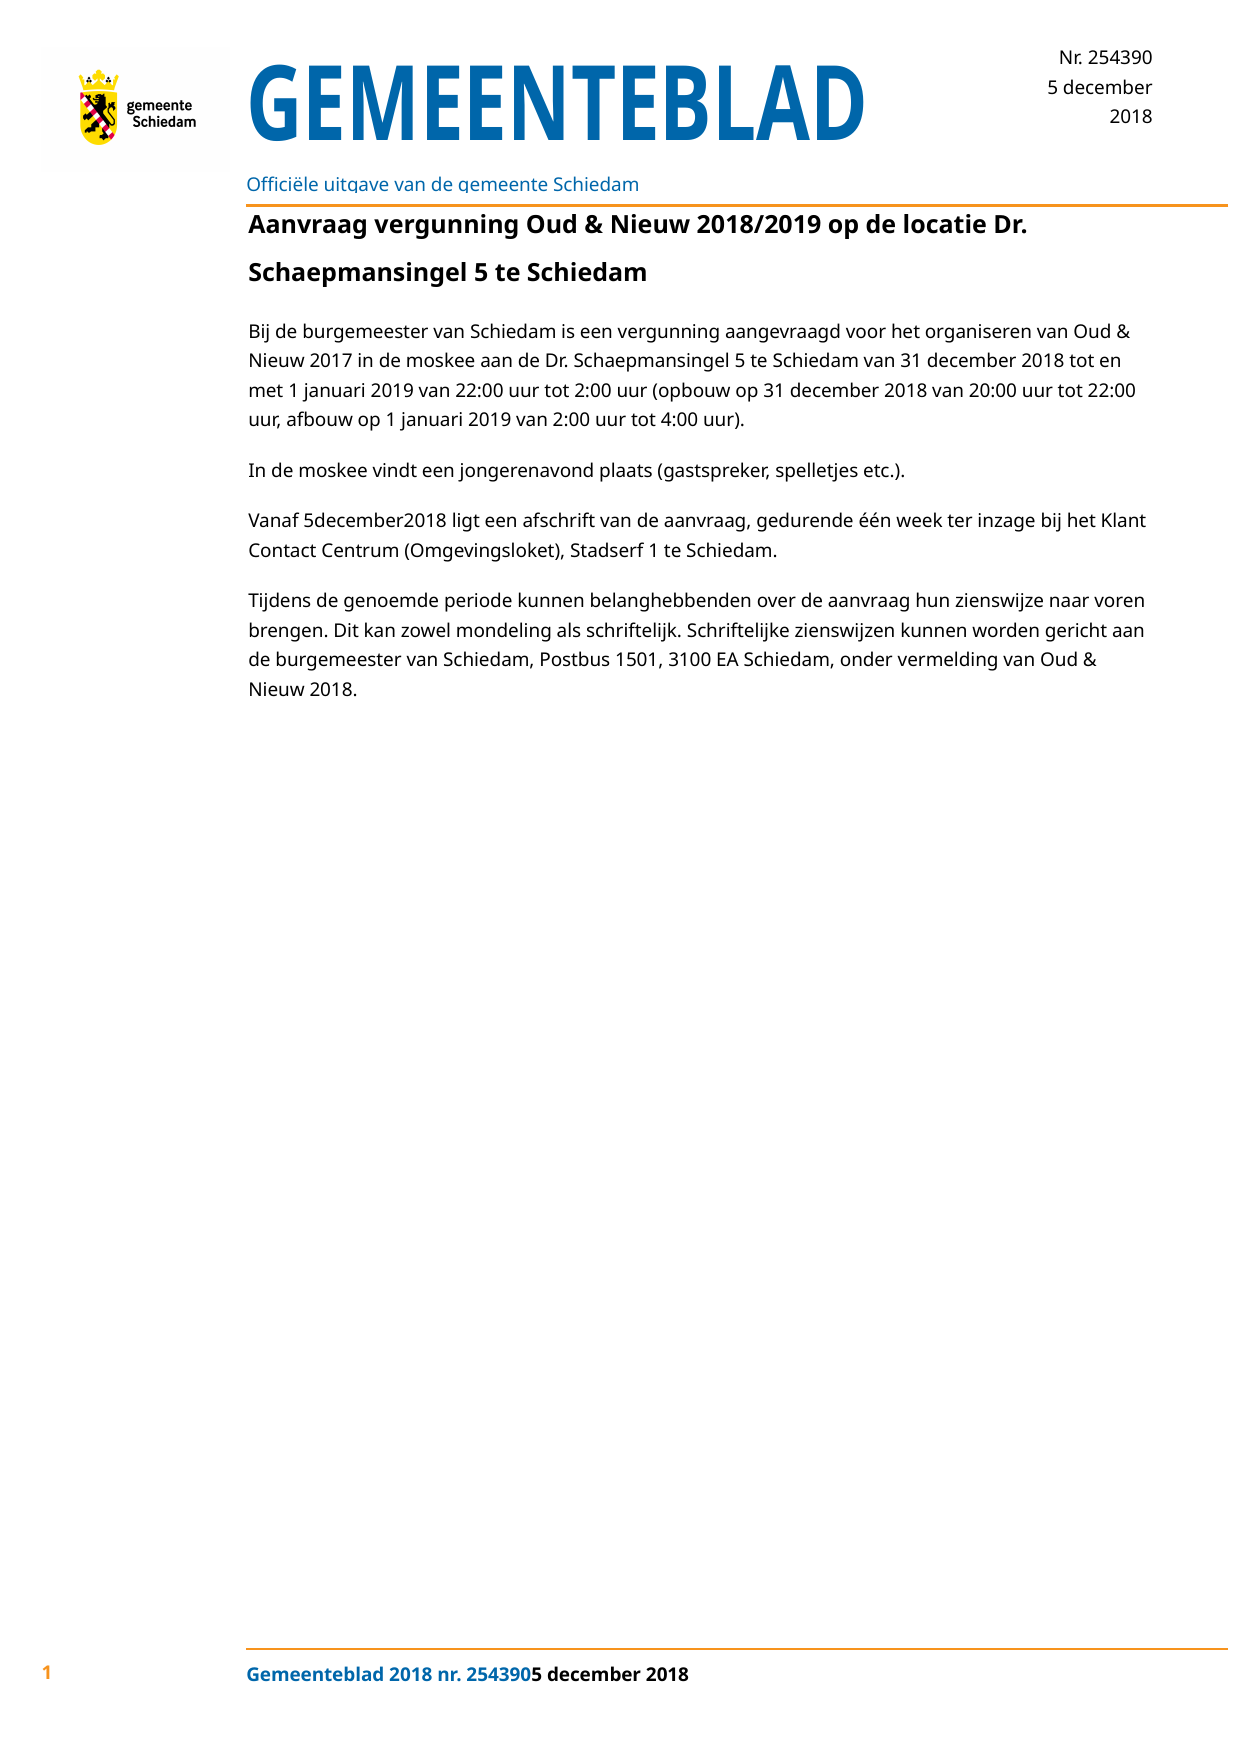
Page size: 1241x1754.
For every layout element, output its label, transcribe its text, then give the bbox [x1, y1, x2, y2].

picture [41, 47, 231, 172]
text Bij de burgemeester van Schiedam is een vergunning aangevraagd voor het organiseren van Oud & Nieuw 2017 in de moskee aan de Dr. Schaepmansingel 5 te Schiedam van 31 december 2018 tot en met 1 januari 2019 van 22:00 uur tot 2:00 uur (opbouw op 31 december 2018 van 20:00 uur tot 22:00 uur, afbouw op 1 januari 2019 van 2:00 uur tot 4:00 uur). [248, 318, 1152, 432]
text Aanvraag vergunning Oud & Nieuw 2018/2019 op de locatie Dr. Schaepmansingel 5 te Schiedam [248, 207, 1152, 288]
text Vanaf 5december2018 ligt een afschrift van de aanvraag, gedurende één week ter inzage bij het Klant Contact Centrum (Omgevingsloket), Stadserf 1 te Schiedam. [248, 507, 1152, 563]
text Tijdens de genoemde periode kunnen belanghebbenden over de aanvraag hun zienswijze naar voren brengen. Dit kan zowel mondeling als schriftelijk. Schriftelijke zienswijzen kunnen worden gericht aan de burgemeester van Schiedam, Postbus 1501, 3100 EA Schiedam, onder vermelding van Oud & Nieuw 2018. [248, 587, 1152, 702]
text In de moskee vindt een jongerenavond plaats (gastspreker, spelletjes etc.). [248, 457, 1152, 483]
